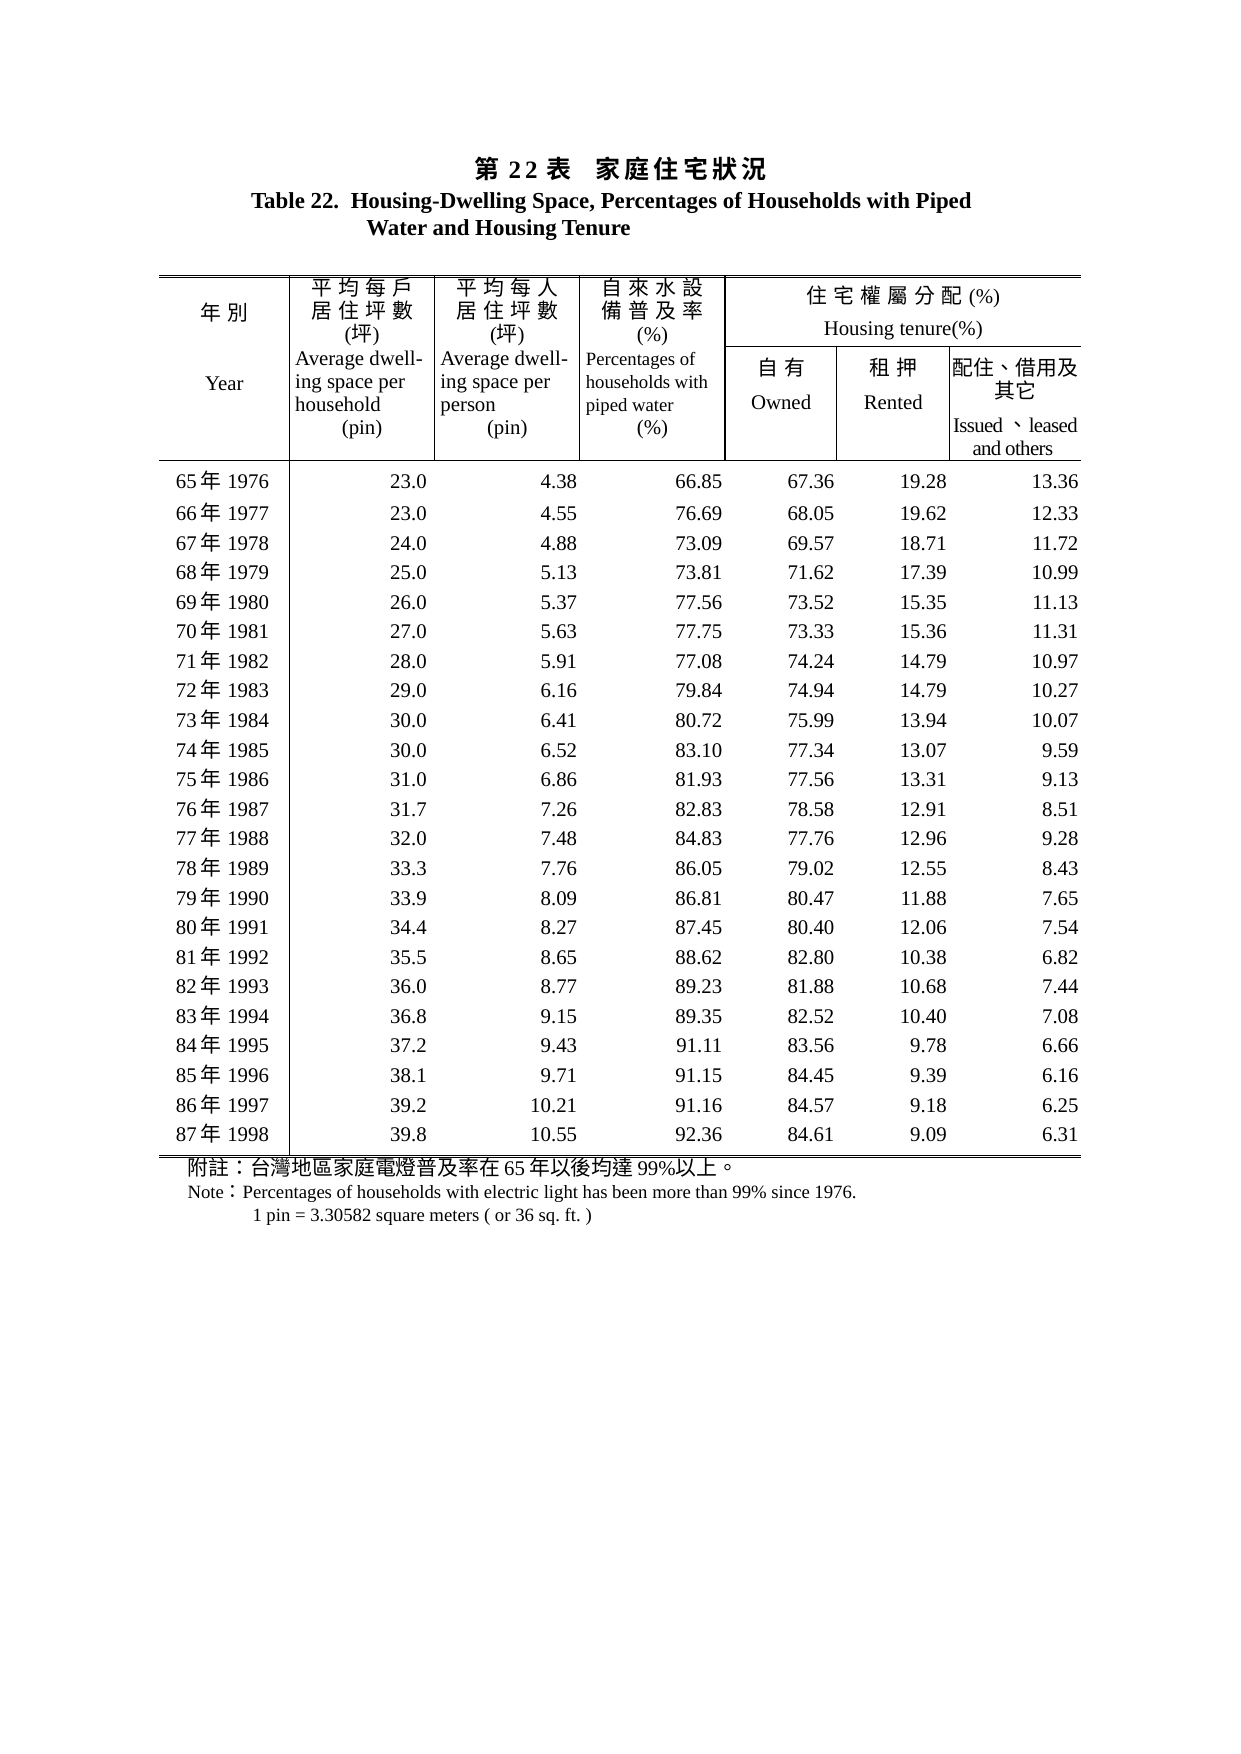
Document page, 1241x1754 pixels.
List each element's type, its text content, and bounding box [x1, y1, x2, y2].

table_cell 1986 [224, 758, 289, 788]
table_cell 83.56 [725, 1025, 837, 1054]
table_cell 1995 [224, 1025, 289, 1054]
table_cell 1984 [224, 699, 289, 729]
table_cell 租押 Rented [837, 347, 949, 459]
table_cell 9.18 [837, 1084, 949, 1113]
table_cell 31.7 [290, 788, 434, 817]
table_cell 71年 [159, 640, 224, 669]
table_cell 15.35 [837, 581, 949, 610]
table_cell 6.25 [949, 1084, 1081, 1113]
table_cell [159, 258, 1081, 275]
table_cell 19.28 [837, 461, 949, 492]
table_cell 91.16 [580, 1084, 725, 1113]
table_cell 68年 [159, 551, 224, 581]
table_cell 77.76 [725, 818, 837, 847]
table_cell 13.31 [837, 758, 949, 788]
table_cell 86.05 [580, 847, 725, 877]
table_cell 85年 [159, 1054, 224, 1084]
table_cell 14.79 [837, 640, 949, 669]
table_cell 10.07 [949, 699, 1081, 729]
table_cell 81.88 [725, 965, 837, 995]
table_cell 1996 [224, 1054, 289, 1084]
table_cell 1993 [224, 965, 289, 995]
table_cell 1976 [224, 461, 289, 492]
table_cell 75年 [159, 758, 224, 788]
table_cell 12.06 [837, 906, 949, 936]
table_cell 7.54 [949, 906, 1081, 936]
table_cell [159, 1143, 224, 1155]
table_cell 6.86 [434, 758, 580, 788]
table_cell 6.66 [949, 1025, 1081, 1054]
table_cell Percentages of households with piped water (%) [580, 346, 724, 459]
table_cell 80年 [159, 906, 224, 936]
text Note：Percentages of households with electric light has been more than 99% since 1976. [187, 1180, 1053, 1203]
table_cell 12.55 [837, 847, 949, 877]
table_cell 1978 [224, 522, 289, 551]
table_cell 86年 [159, 1084, 224, 1113]
table_cell 10.99 [949, 551, 1081, 581]
table_cell 80.47 [725, 877, 837, 906]
table_cell 87.45 [580, 906, 725, 936]
table_cell 6.31 [949, 1113, 1081, 1143]
table_cell 29.0 [290, 670, 434, 699]
table_cell 79年 [159, 877, 224, 906]
table_cell 4.55 [434, 492, 580, 522]
table_cell 82.83 [580, 788, 725, 817]
table_cell 11.88 [837, 877, 949, 906]
table_cell 9.59 [949, 729, 1081, 758]
table_cell 35.5 [290, 936, 434, 965]
table_cell 84.45 [725, 1054, 837, 1084]
table_cell 77.75 [580, 610, 725, 640]
table_cell 9.78 [837, 1025, 949, 1054]
table_cell 82.80 [725, 936, 837, 965]
table_cell 77.08 [580, 640, 725, 669]
table_cell 76年 [159, 788, 224, 817]
table_cell 17.39 [837, 551, 949, 581]
table_cell 74年 [159, 729, 224, 758]
table_cell 自來水設 備普及率 (%) [580, 278, 724, 346]
table_cell 13.07 [837, 729, 949, 758]
table_cell 34.4 [290, 906, 434, 936]
table_cell 77.56 [725, 758, 837, 788]
table_cell 10.55 [434, 1113, 580, 1143]
table_cell 7.08 [949, 995, 1081, 1024]
table_header 第22表 家庭住宅狀況 [159, 150, 1081, 187]
table_cell 28.0 [290, 640, 434, 669]
table_cell 79.84 [580, 670, 725, 699]
table_cell 12.96 [837, 818, 949, 847]
table_cell 33.3 [290, 847, 434, 877]
table_cell 77.34 [725, 729, 837, 758]
table_cell 8.43 [949, 847, 1081, 877]
table_cell 73.33 [725, 610, 837, 640]
table_cell 1981 [224, 610, 289, 640]
table_cell 73.81 [580, 551, 725, 581]
table_cell 38.1 [290, 1054, 434, 1084]
table_cell 平均每戶 居住坪數 (坪) [290, 278, 434, 346]
table_cell 10.68 [837, 965, 949, 995]
table_cell 1990 [224, 877, 289, 906]
table_cell [580, 1143, 725, 1155]
table_cell 1983 [224, 670, 289, 699]
table_cell 10.27 [949, 670, 1081, 699]
table_cell 84.83 [580, 818, 725, 847]
table_cell 65年 [159, 461, 224, 492]
table_cell 91.15 [580, 1054, 725, 1084]
table_cell 92.36 [580, 1113, 725, 1143]
table_cell 7.26 [434, 788, 580, 817]
table_cell 1982 [224, 640, 289, 669]
table_cell 73年 [159, 699, 224, 729]
table_cell 10.38 [837, 936, 949, 965]
table_cell 89.35 [580, 995, 725, 1024]
text 附註：台灣地區家庭電燈普及率在65年以後均達99%以上。 [187, 1158, 1053, 1180]
table_cell 年別 [159, 278, 289, 346]
table_cell 70年 [159, 610, 224, 640]
table_cell 13.94 [837, 699, 949, 729]
table_cell 32.0 [290, 818, 434, 847]
table_cell 77.56 [580, 581, 725, 610]
table_cell 7.44 [949, 965, 1081, 995]
table_cell Table 22. Housing-Dwelling Space, Percentages of Households with Piped Water and Housing Tenure [159, 188, 1081, 242]
table_cell 79.02 [725, 847, 837, 877]
table_cell 9.71 [434, 1054, 580, 1084]
table_cell 9.09 [837, 1113, 949, 1143]
table_cell [224, 1143, 289, 1155]
table_cell 9.39 [837, 1054, 949, 1084]
table_cell 8.27 [434, 906, 580, 936]
table_cell 平均每人 居住坪數 (坪) [435, 278, 579, 346]
table_cell 19.62 [837, 492, 949, 522]
table_cell 住宅權屬分配(%) Housing tenure(%) [726, 278, 1081, 346]
table_cell 1994 [224, 995, 289, 1024]
table_cell 1989 [224, 847, 289, 877]
table_cell 8.51 [949, 788, 1081, 817]
table_cell 30.0 [290, 699, 434, 729]
table_cell 73.09 [580, 522, 725, 551]
table_cell 18.71 [837, 522, 949, 551]
table_cell 8.77 [434, 965, 580, 995]
table_cell 11.13 [949, 581, 1081, 610]
table_cell 74.94 [725, 670, 837, 699]
table_cell 5.91 [434, 640, 580, 669]
table_cell 39.2 [290, 1084, 434, 1113]
table_cell 7.48 [434, 818, 580, 847]
table_cell 68.05 [725, 492, 837, 522]
table_cell 36.0 [290, 965, 434, 995]
table_cell 1988 [224, 818, 289, 847]
table_cell 10.40 [837, 995, 949, 1024]
table_cell 6.16 [434, 670, 580, 699]
table_cell 配住、借用及其它 Issued 、leased and others [950, 347, 1081, 459]
table_cell 83年 [159, 995, 224, 1024]
table_cell 78年 [159, 847, 224, 877]
table_cell 66年 [159, 492, 224, 522]
table_cell 9.28 [949, 818, 1081, 847]
table_cell 37.2 [290, 1025, 434, 1054]
table_cell 30.0 [290, 729, 434, 758]
table_cell 69年 [159, 581, 224, 610]
table_cell 10.21 [434, 1084, 580, 1113]
table_cell 72年 [159, 670, 224, 699]
table_cell 11.31 [949, 610, 1081, 640]
table_cell 88.62 [580, 936, 725, 965]
table_cell 5.13 [434, 551, 580, 581]
table_cell 15.36 [837, 610, 949, 640]
table_cell 77年 [159, 818, 224, 847]
table_cell 84.61 [725, 1113, 837, 1143]
table_cell 27.0 [290, 610, 434, 640]
table_cell 4.88 [434, 522, 580, 551]
table_cell 4.38 [434, 461, 580, 492]
table_cell 1979 [224, 551, 289, 581]
table_cell 83.10 [580, 729, 725, 758]
table_cell 9.43 [434, 1025, 580, 1054]
table_cell 86.81 [580, 877, 725, 906]
table_cell 67年 [159, 522, 224, 551]
table_cell 1977 [224, 492, 289, 522]
table_cell 81年 [159, 936, 224, 965]
table_cell 80.40 [725, 906, 837, 936]
table_cell 24.0 [290, 522, 434, 551]
table_cell 6.16 [949, 1054, 1081, 1084]
table_cell 自有 Owned [726, 347, 836, 459]
table_cell 9.15 [434, 995, 580, 1024]
table_cell 26.0 [290, 581, 434, 610]
table_cell [837, 1143, 949, 1155]
table_cell 71.62 [725, 551, 837, 581]
table_cell 9.13 [949, 758, 1081, 788]
table_cell 91.11 [580, 1025, 725, 1054]
table_cell 87年 [159, 1113, 224, 1143]
table_cell 82.52 [725, 995, 837, 1024]
table_cell 23.0 [290, 461, 434, 492]
table_cell 1980 [224, 581, 289, 610]
table_cell 36.8 [290, 995, 434, 1024]
table_cell 8.65 [434, 936, 580, 965]
table_cell 1992 [224, 936, 289, 965]
table_cell 73.52 [725, 581, 837, 610]
table_cell [949, 1143, 1081, 1155]
table_cell 74.24 [725, 640, 837, 669]
table_cell 10.97 [949, 640, 1081, 669]
table_cell 6.52 [434, 729, 580, 758]
table_cell 23.0 [290, 492, 434, 522]
table_cell 89.23 [580, 965, 725, 995]
table_cell 33.9 [290, 877, 434, 906]
table_cell 66.85 [580, 461, 725, 492]
table_cell 84.57 [725, 1084, 837, 1113]
table_cell 31.0 [290, 758, 434, 788]
table_cell 81.93 [580, 758, 725, 788]
table_cell 5.63 [434, 610, 580, 640]
table_cell 67.36 [725, 461, 837, 492]
table_cell 25.0 [290, 551, 434, 581]
table_cell [290, 1143, 434, 1155]
table_cell 13.36 [949, 461, 1081, 492]
table_cell 80.72 [580, 699, 725, 729]
table_cell 76.69 [580, 492, 725, 522]
table_cell 78.58 [725, 788, 837, 817]
table_cell 1987 [224, 788, 289, 817]
table_cell 1985 [224, 729, 289, 758]
table_cell 1998 [224, 1113, 289, 1143]
table_cell [434, 1143, 580, 1155]
table_cell 1991 [224, 906, 289, 936]
table_cell 12.91 [837, 788, 949, 817]
table_cell 84年 [159, 1025, 224, 1054]
table_cell Average dwell­ing space per household (pin) [290, 346, 434, 459]
table_cell 5.37 [434, 581, 580, 610]
table_cell 39.8 [290, 1113, 434, 1143]
table_cell 6.41 [434, 699, 580, 729]
table_cell 82年 [159, 965, 224, 995]
table_cell 14.79 [837, 670, 949, 699]
table_cell 69.57 [725, 522, 837, 551]
table_cell Year [159, 346, 289, 459]
table_cell 12.33 [949, 492, 1081, 522]
text 1 pin = 3.30582 square meters ( or 36 sq. ft. ) [252, 1203, 1053, 1226]
table_cell 11.72 [949, 522, 1081, 551]
table_cell [725, 1143, 837, 1155]
table_cell 75.99 [725, 699, 837, 729]
table_cell [159, 242, 1081, 258]
table_cell 6.82 [949, 936, 1081, 965]
table_cell 1997 [224, 1084, 289, 1113]
table_cell 8.09 [434, 877, 580, 906]
table_cell Average dwell­ing space per person (pin) [435, 346, 579, 459]
table_cell 7.65 [949, 877, 1081, 906]
table_cell 7.76 [434, 847, 580, 877]
